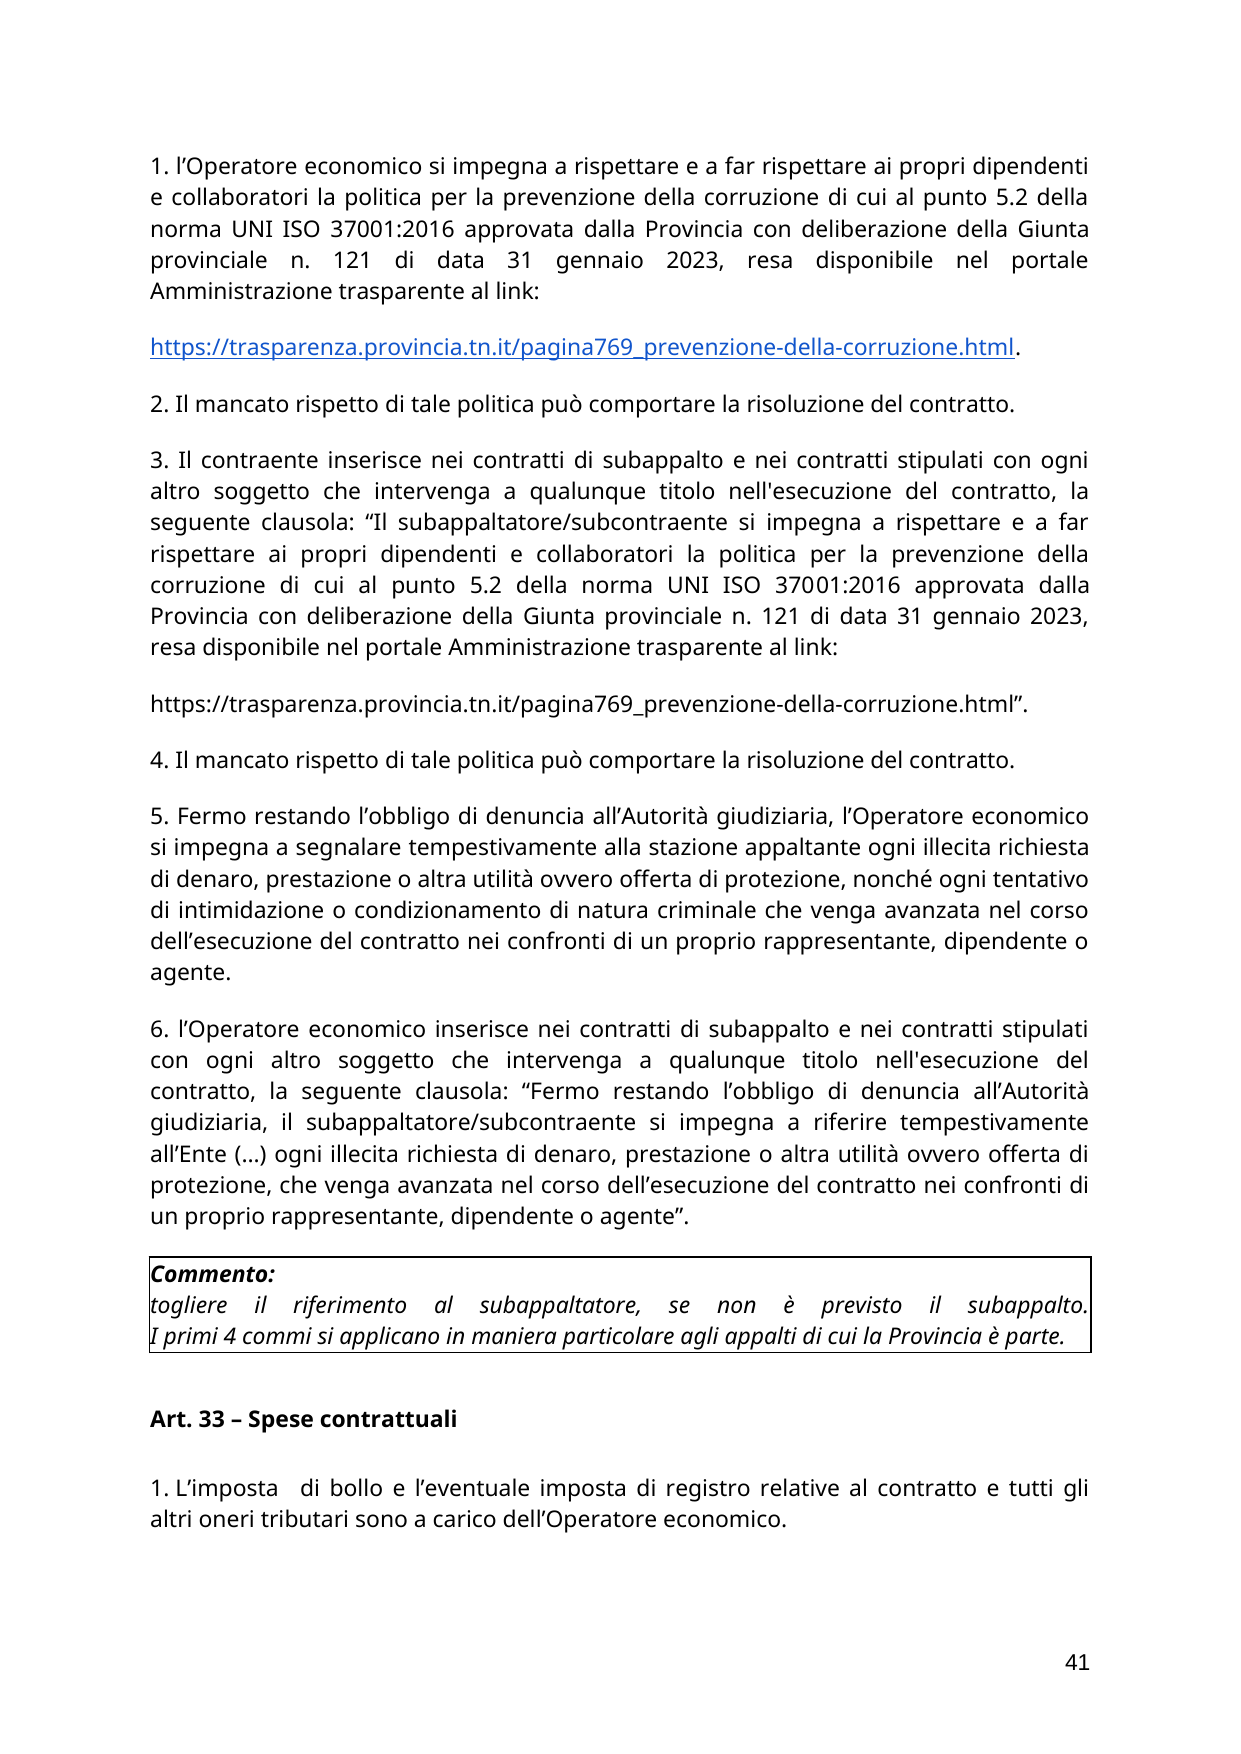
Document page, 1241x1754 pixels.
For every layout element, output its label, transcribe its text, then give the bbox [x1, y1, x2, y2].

text 6. l’Operatore economico inserisce nei contratti di subappalto e nei contratti stipulati con ogni altro soggetto che intervenga a qualunque titolo nell'esecuzione del contratto, la seguente clausola: “Fermo restando l’obbligo di denuncia all’Autorità giudiziaria, il subappaltatore/subcontraente si impegna a riferire tempestivamente all’Ente (…) ogni illecita richiesta di denaro, prestazione o altra utilità ovvero offerta di protezione, che venga avanzata nel corso dell’esecuzione del contratto nei confronti di un proprio rappresentante, dipendente o agente”. [150, 1012, 1090, 1231]
text Commento: togliere il riferimento al subappaltatore, se non è previsto il subappalto. I primi 4 commi si applicano in maniera particolare agli appalti di cui la Provincia è parte. [150, 1258, 1090, 1352]
text 3. Il contraente inserisce nei contratti di subappalto e nei contratti stipulati con ogni altro soggetto che intervenga a qualunque titolo nell'esecuzione del contratto, la seguente clausola: “Il subappaltatore/subcontraente si impegna a rispettare e a far rispettare ai propri dipendenti e collaboratori la politica per la prevenzione della corruzione di cui al punto 5.2 della norma UNI ISO 37001:2016 approvata dalla Provincia con deliberazione della Giunta provinciale n. 121 di data 31 gennaio 2023, resa disponibile nel portale Amministrazione trasparente al link: [150, 444, 1090, 662]
text https://trasparenza.provincia.tn.it/pagina769_prevenzione-della-corruzione.html”. [150, 687, 1090, 719]
text https://trasparenza.provincia.tn.it/pagina769_prevenzione-della-corruzione.html. [150, 331, 1090, 362]
text 4. Il mancato rispetto di tale politica può comportare la risoluzione del contratto. [150, 744, 1090, 775]
text 2. Il mancato rispetto di tale politica può comportare la risoluzione del contratto. [150, 387, 1090, 419]
text 1. l’Operatore economico si impegna a rispettare e a far rispettare ai propri dipendenti e collaboratori la politica per la prevenzione della corruzione di cui al punto 5.2 della norma UNI ISO 37001:2016 approvata dalla Provincia con deliberazione della Giunta provinciale n. 121 di data 31 gennaio 2023, resa disponibile nel portale Amministrazione trasparente al link: [150, 150, 1090, 306]
text 1. L’imposta di bollo e l’eventuale imposta di registro relative al contratto e tutti gli altri oneri tributari sono a carico dell’Operatore economico. [150, 1472, 1090, 1534]
subtitle Art. 33 – Spese contrattuali [150, 1403, 1090, 1434]
text 5. Fermo restando l’obbligo di denuncia all’Autorità giudiziaria, l’Operatore economico si impegna a segnalare tempestivamente alla stazione appaltante ogni illecita richiesta di denaro, prestazione o altra utilità ovvero offerta di protezione, nonché ogni tentativo di intimidazione o condizionamento di natura criminale che venga avanzata nel corso dell’esecuzione del contratto nei confronti di un proprio rappresentante, dipendente o agente. [150, 800, 1090, 987]
